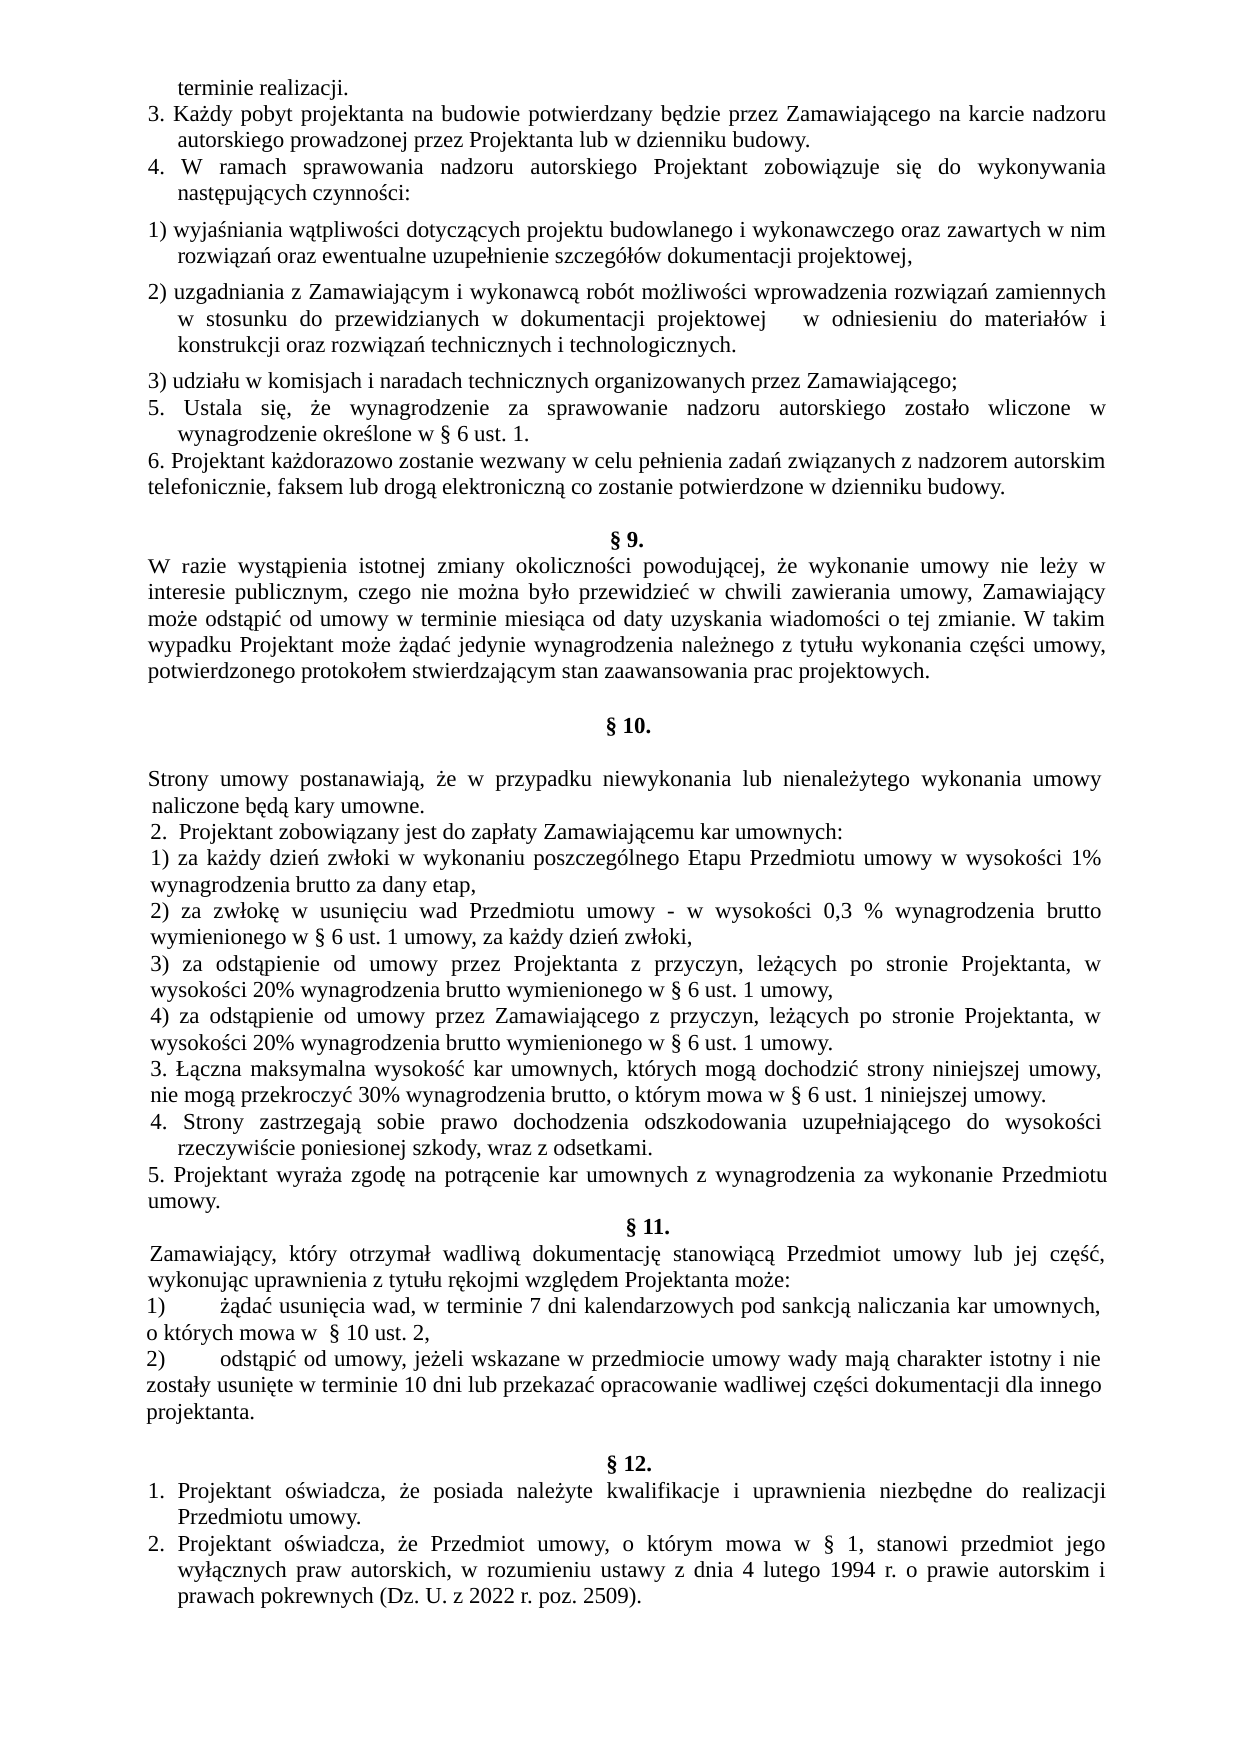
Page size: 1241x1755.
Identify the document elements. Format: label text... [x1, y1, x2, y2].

text W razie wystąpienia istotnej zmiany okoliczności powodującej, że wykonanie umowy nie leży w interesie publicznym, czego nie można było przewidzieć w chwili zawierania umowy, Zamawiający może odstąpić od umowy w terminie miesiąca od daty uzyskania wiadomości o tej zmianie. W takim wypadku Projektant może żądać jedynie wynagrodzenia należnego z tytułu wykonania części umowy, potwierdzonego protokołem stwierdzającym stan zaawansowania prac projektowych. [148, 552, 1107, 684]
text Zamawiający, który otrzymał wadliwą dokumentację stanowiącą Przedmiot umowy lub jej część, wykonując uprawnienia z tytułu rękojmi względem Projektanta może: [148, 1240, 1106, 1292]
text 3. Każdy pobyt projektanta na budowie potwierdzany będzie przez Zamawiającego na karcie nadzoru autorskiego prowadzonej przez Projektanta lub w dzienniku budowy. [148, 100, 1107, 153]
text 4. Strony zastrzegają sobie prawo dochodzenia odszkodowania uzupełniającego do wysokości rzeczywiście poniesionej szkody, wraz z odsetkami. [150, 1108, 1103, 1161]
text 1) wyjaśniania wątpliwości dotyczących projektu budowlanego i wykonawczego oraz zawartych w nim rozwiązań oraz ewentualne uzupełnienie szczegółów dokumentacji projektowej, [148, 216, 1107, 268]
text terminie realizacji. [148, 74, 1107, 100]
text Strony umowy postanawiają, że w przypadku niewykonania lub nienależytego wykonania umowy naliczone będą kary umowne. [148, 765, 1103, 818]
text 3) za odstąpienie od umowy przez Projektanta z przyczyn, leżących po stronie Projektanta, w wysokości 20% wynagrodzenia brutto wymienionego w § 6 ust. 1 umowy, [150, 950, 1103, 1002]
text 2) za zwłokę w usunięciu wad Przedmiotu umowy - w wysokości 0,3 % wynagrodzenia brutto wymienionego w § 6 ust. 1 umowy, za każdy dzień zwłoki, [150, 897, 1103, 950]
text 5. Ustala się, że wynagrodzenie za sprawowanie nadzoru autorskiego zostało wliczone w wynagrodzenie określone w § 6 ust. 1. [148, 394, 1107, 447]
text 4. W ramach sprawowania nadzoru autorskiego Projektant zobowiązuje się do wykonywania następujących czynności: [148, 153, 1107, 206]
text 3) udziału w komisjach i naradach technicznych organizowanych przez Zamawiającego; [148, 368, 1107, 394]
text § 9. [148, 526, 1106, 552]
text 4) za odstąpienie od umowy przez Zamawiającego z przyczyn, leżących po stronie Projektanta, w wysokości 20% wynagrodzenia brutto wymienionego w § 6 ust. 1 umowy. [150, 1002, 1103, 1055]
text 3. Łączna maksymalna wysokość kar umownych, których mogą dochodzić strony niniejszej umowy, nie mogą przekroczyć 30% wynagrodzenia brutto, o którym mowa w § 6 ust. 1 niniejszej umowy. [150, 1055, 1103, 1108]
list Projektant oświadcza, że posiada należyte kwalifikacje i uprawnienia niezbędne do realizacji Przedmiotu umowy. [148, 1477, 1107, 1529]
text § 12. [606, 1451, 1107, 1477]
text § 10. [148, 713, 1109, 739]
text 6. Projektant każdorazowo zostanie wezwany w celu pełnienia zadań związanych z nadzorem autorskim telefonicznie, faksem lub drogą elektroniczną co zostanie potwierdzone w dzienniku budowy. [148, 447, 1107, 499]
text 2) uzgadniania z Zamawiającym i wykonawcą robót możliwości wprowadzenia rozwiązań zamiennych w stosunku do przewidzianych w dokumentacji projektowej w odniesieniu do materiałów i konstrukcji oraz rozwiązań technicznych i technologicznych. [148, 278, 1107, 357]
list Projektant oświadcza, że Przedmiot umowy, o którym mowa w § 1, stanowi przedmiot jego wyłącznych praw autorskich, w rozumieniu ustawy z dnia 4 lutego 1994 r. o prawie autorskim i prawach pokrewnych (Dz. U. z 2022 r. poz. 2509). [148, 1529, 1107, 1609]
text 2. Projektant zobowiązany jest do zapłaty Zamawiającemu kar umownych: [150, 818, 1103, 844]
text 5. Projektant wyraża zgodę na potrącenie kar umownych z wynagrodzenia za wykonanie Przedmiotu umowy. [148, 1161, 1109, 1213]
list odstąpić od umowy, jeżeli wskazane w przedmiocie umowy wady mają charakter istotny i nie zostały usunięte w terminie 10 dni lub przekazać opracowanie wadliwej części dokumentacji dla innego projektanta. [146, 1345, 1103, 1424]
text 1) za każdy dzień zwłoki w wykonaniu poszczególnego Etapu Przedmiotu umowy w wysokości 1% wynagrodzenia brutto za dany etap, [150, 844, 1103, 897]
text § 11. [187, 1213, 1109, 1240]
list żądać usunięcia wad, w terminie 7 dni kalendarzowych pod sankcją naliczania kar umownych, o których mowa w § 10 ust. 2, [146, 1292, 1103, 1345]
